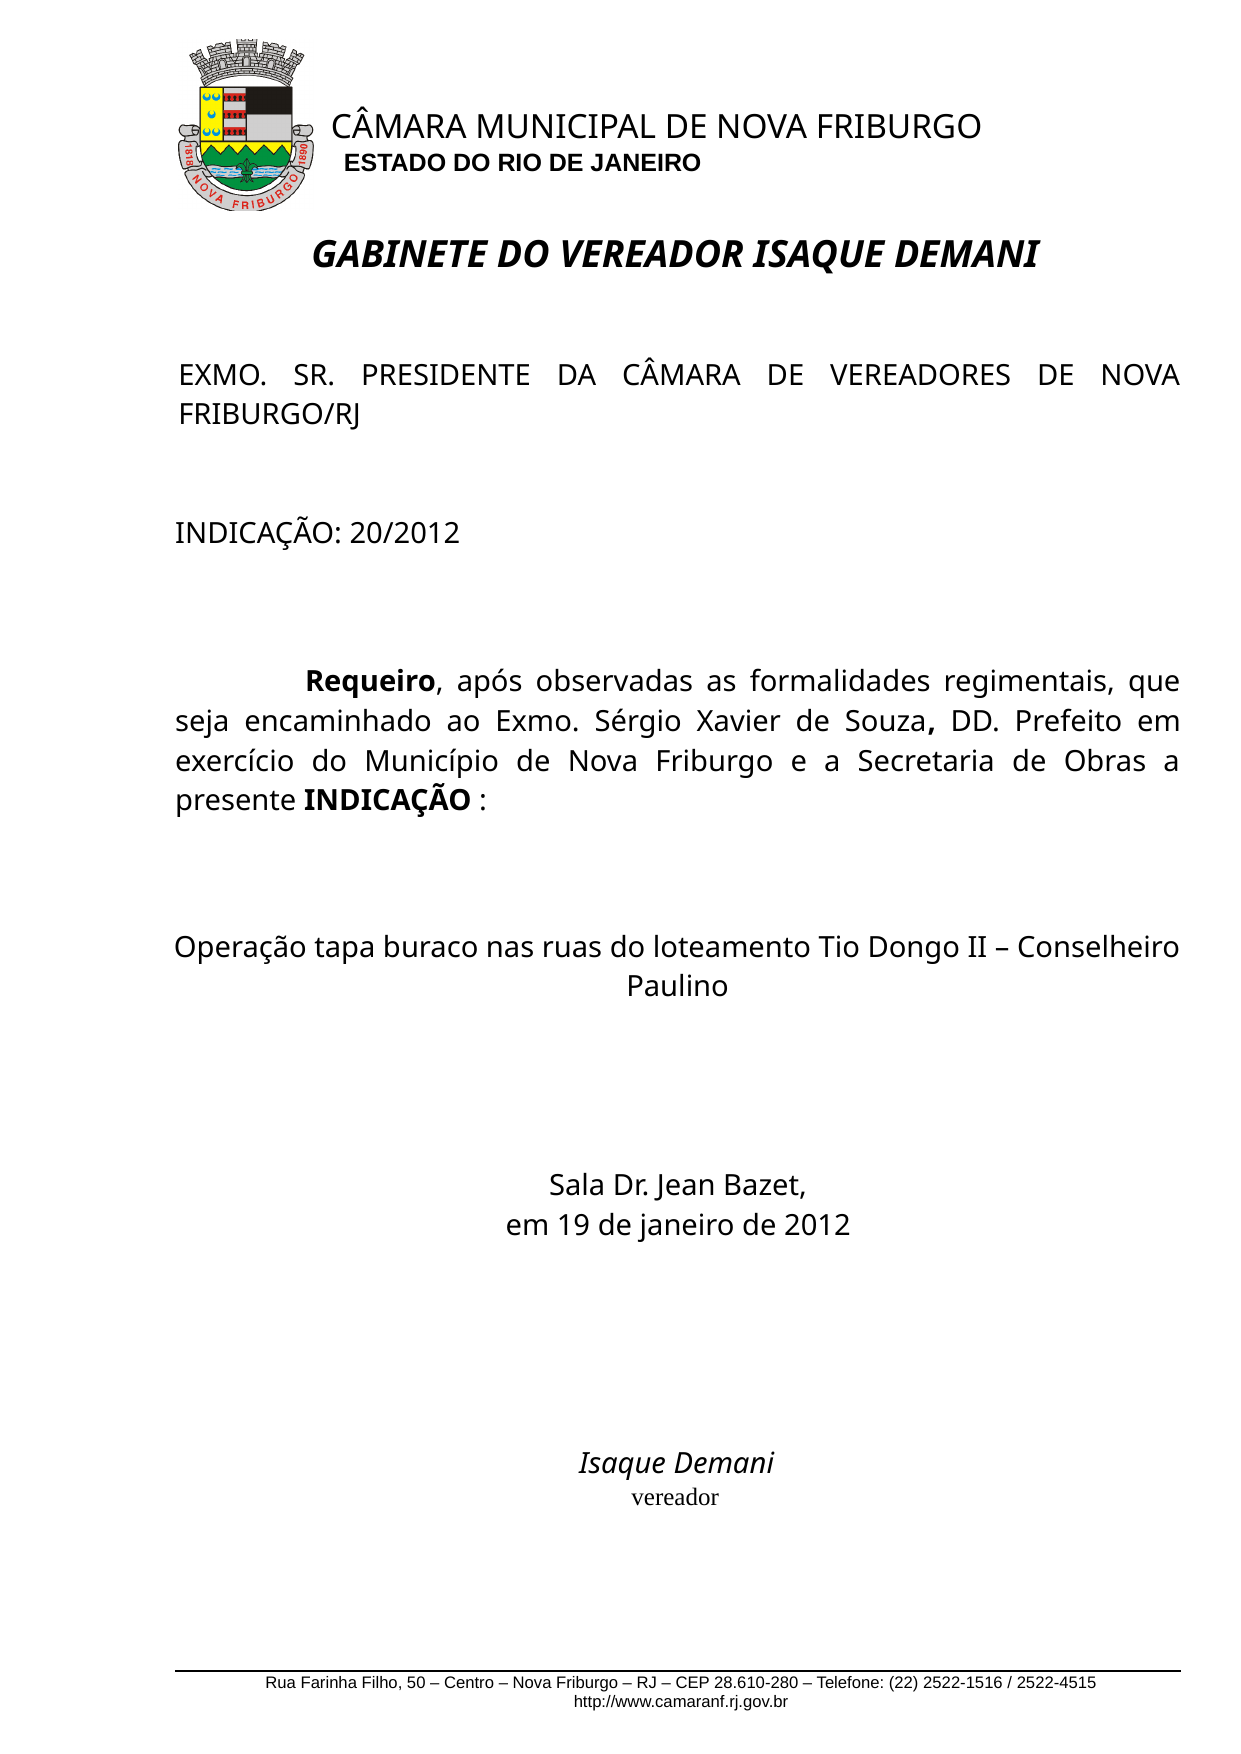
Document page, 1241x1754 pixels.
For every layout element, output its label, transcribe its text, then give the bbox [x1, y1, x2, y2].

text em 19 de janeiro de 2012 [175, 1204, 1181, 1243]
text Sala Dr. Jean Bazet, [175, 1164, 1181, 1204]
text vereador [175, 1482, 1181, 1510]
text Operação tapa buraco nas ruas do loteamento Tio Dongo II – Conselheiro Paulino [173, 926, 1181, 1005]
text Isaque Demani [175, 1442, 1181, 1482]
text EXMO. SR. PRESIDENTE DA CÂMARA DE VEREADORES DE NOVA FRIBURGO/RJ [178, 354, 1181, 433]
text INDICAÇÃO: 20/2012 [175, 513, 1181, 552]
text Requeiro, após observadas as formalidades regimentais, que seja encaminhado ao Exmo. Sérgio Xavier de Souza, DD. Prefeito em exercício do Município de Nova Friburgo e a Secretaria de Obras a presente INDICAÇÃO : [175, 661, 1181, 819]
text GABINETE DO VEREADOR ISAQUE DEMANI [173, 227, 1181, 278]
